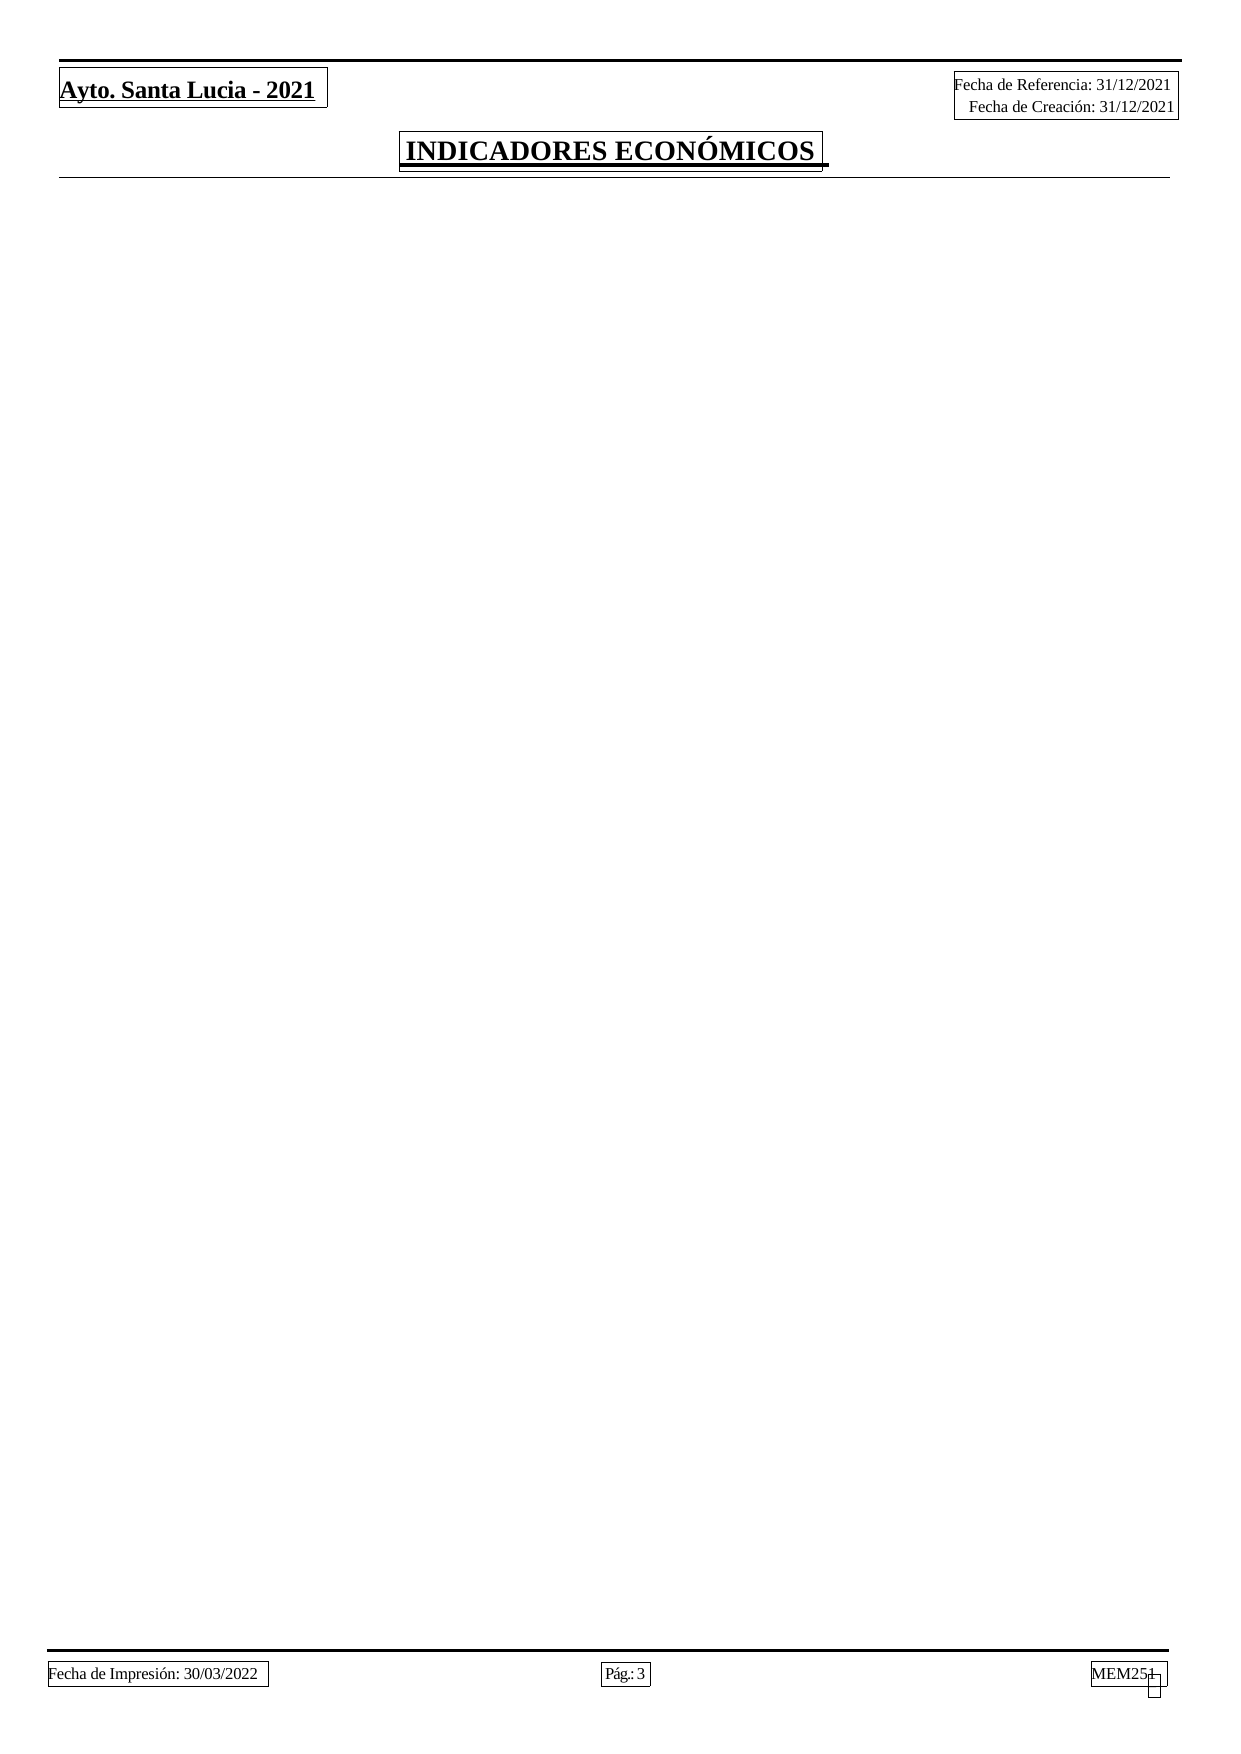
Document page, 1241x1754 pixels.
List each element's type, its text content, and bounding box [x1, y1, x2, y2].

text Pág.: 3 [602, 1664, 650, 1684]
text _ [1149, 1675, 1160, 1688]
text Fecha de Impresión: 30/03/2022 [49, 1664, 268, 1684]
text Ayto. Santa Lucia - 2021 [60, 77, 327, 103]
text INDICADORES ECONÓMICOS [400, 134, 822, 163]
text MEM251 [1092, 1664, 1167, 1684]
text Fecha de Referencia: 31/12/2021 Fecha de Creación: 31/12/2021 [955, 72, 1178, 117]
